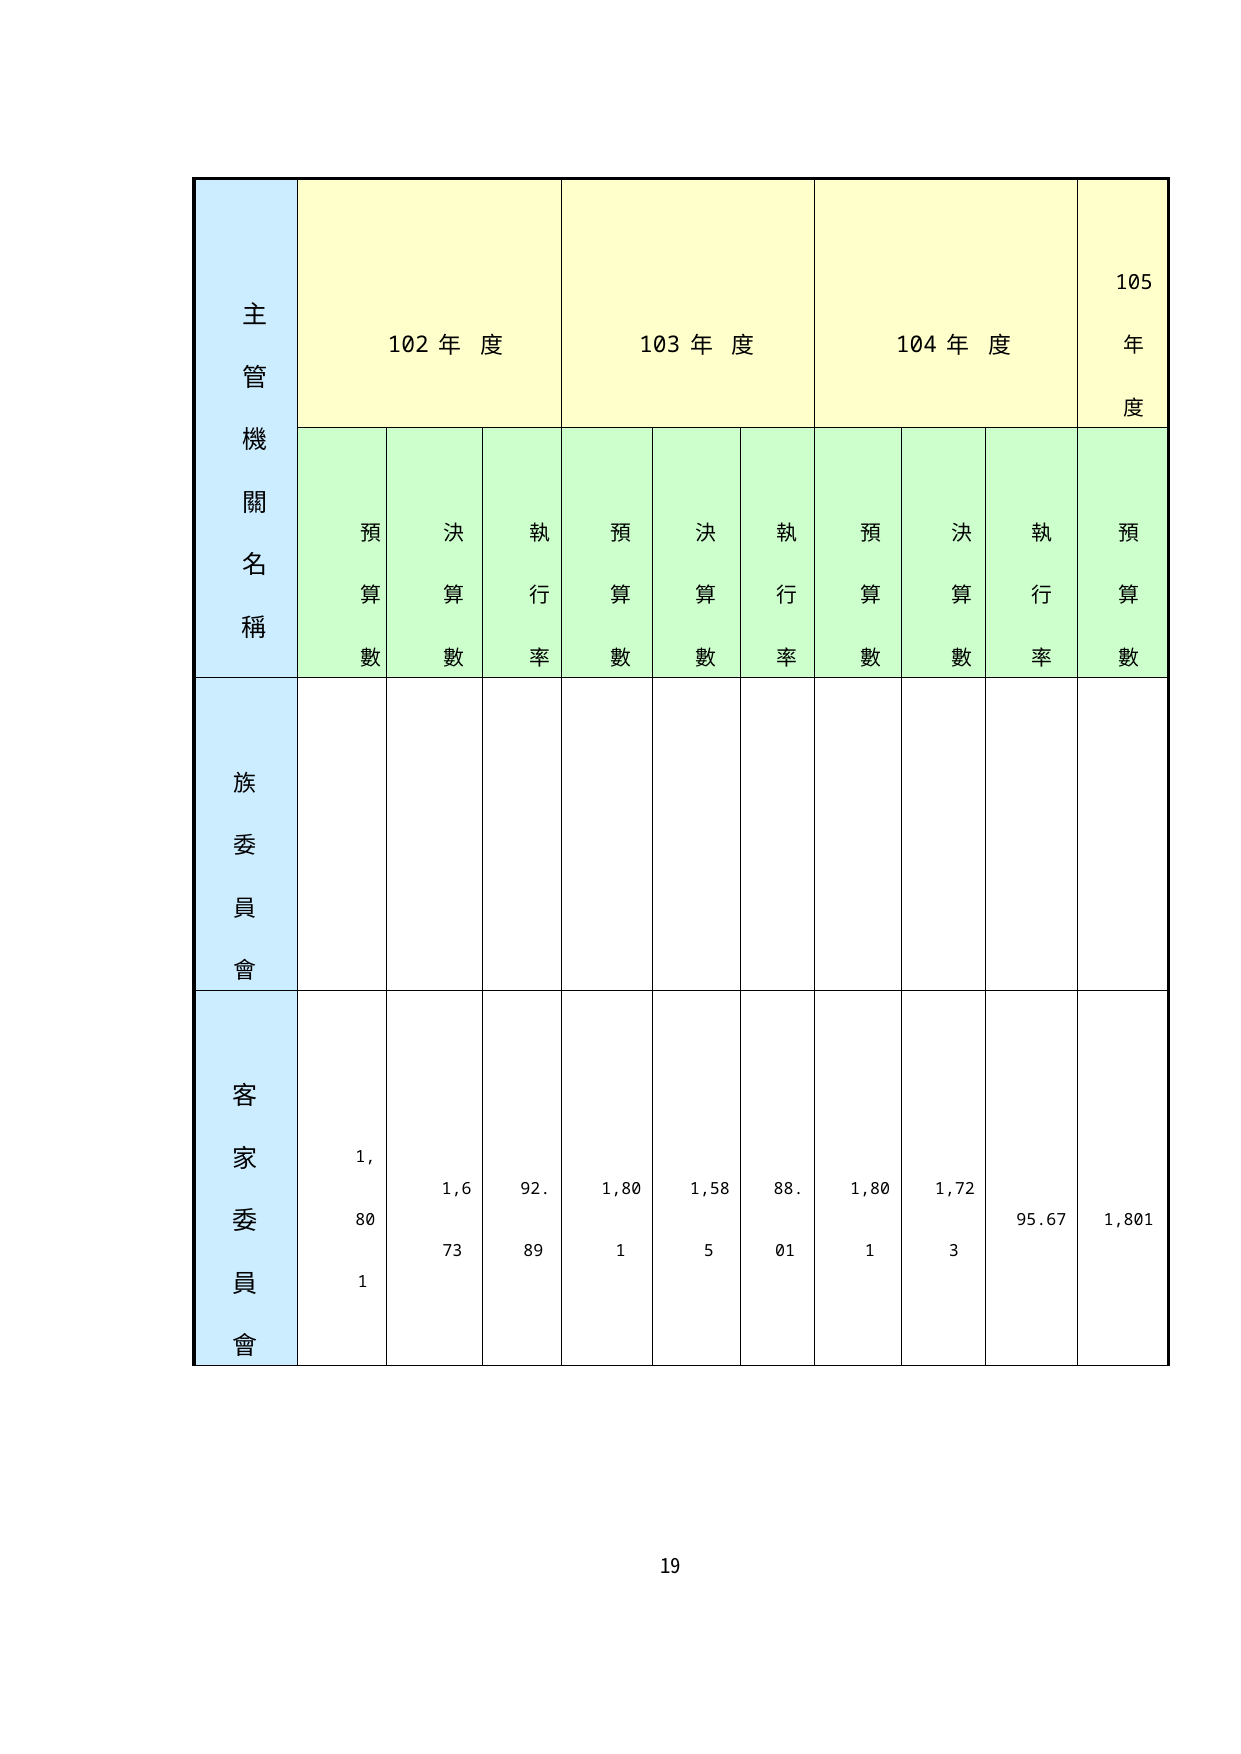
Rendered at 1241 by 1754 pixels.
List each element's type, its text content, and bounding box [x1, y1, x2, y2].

table_cell 95.67 [986, 991, 1077, 1365]
table_cell [483, 678, 561, 990]
table_cell 決算數 [902, 428, 985, 677]
table_cell 執行率 [741, 428, 814, 677]
table_cell 預算數 [298, 428, 386, 677]
table_cell [387, 678, 482, 990]
table_cell 1,801 [815, 991, 901, 1365]
table_cell 1,673 [387, 991, 482, 1365]
table_cell 客家委員會 [196, 991, 297, 1365]
table_cell 執行率 [483, 428, 561, 677]
table_cell 預算數 [1078, 428, 1167, 677]
table_cell [986, 678, 1077, 990]
table_cell 1,801 [298, 991, 386, 1365]
table_cell [815, 678, 901, 990]
table_cell 執行率 [986, 428, 1077, 677]
table_cell 1,801 [562, 991, 652, 1365]
table_cell [741, 678, 814, 990]
table_cell 92.89 [483, 991, 561, 1365]
table_cell 決算數 [387, 428, 482, 677]
table_cell 族委員會 [196, 678, 297, 990]
table_cell 預算數 [815, 428, 901, 677]
table_cell [653, 678, 740, 990]
table_cell 1,585 [653, 991, 740, 1365]
table_cell [298, 678, 386, 990]
table_cell 1,801 [1078, 991, 1167, 1365]
table_cell [902, 678, 985, 990]
table_cell 88.01 [741, 991, 814, 1365]
table_cell 1,723 [902, 991, 985, 1365]
table_header 103年度 [562, 180, 814, 427]
table_header 主管機關名稱 [196, 180, 297, 677]
table_header 105年度 [1078, 180, 1167, 427]
table_cell 預算數 [562, 428, 652, 677]
table_cell 決算數 [653, 428, 740, 677]
table_header 102年度 [298, 180, 561, 427]
table_cell [1078, 678, 1167, 990]
table_header 104年度 [815, 180, 1077, 427]
table_cell [562, 678, 652, 990]
